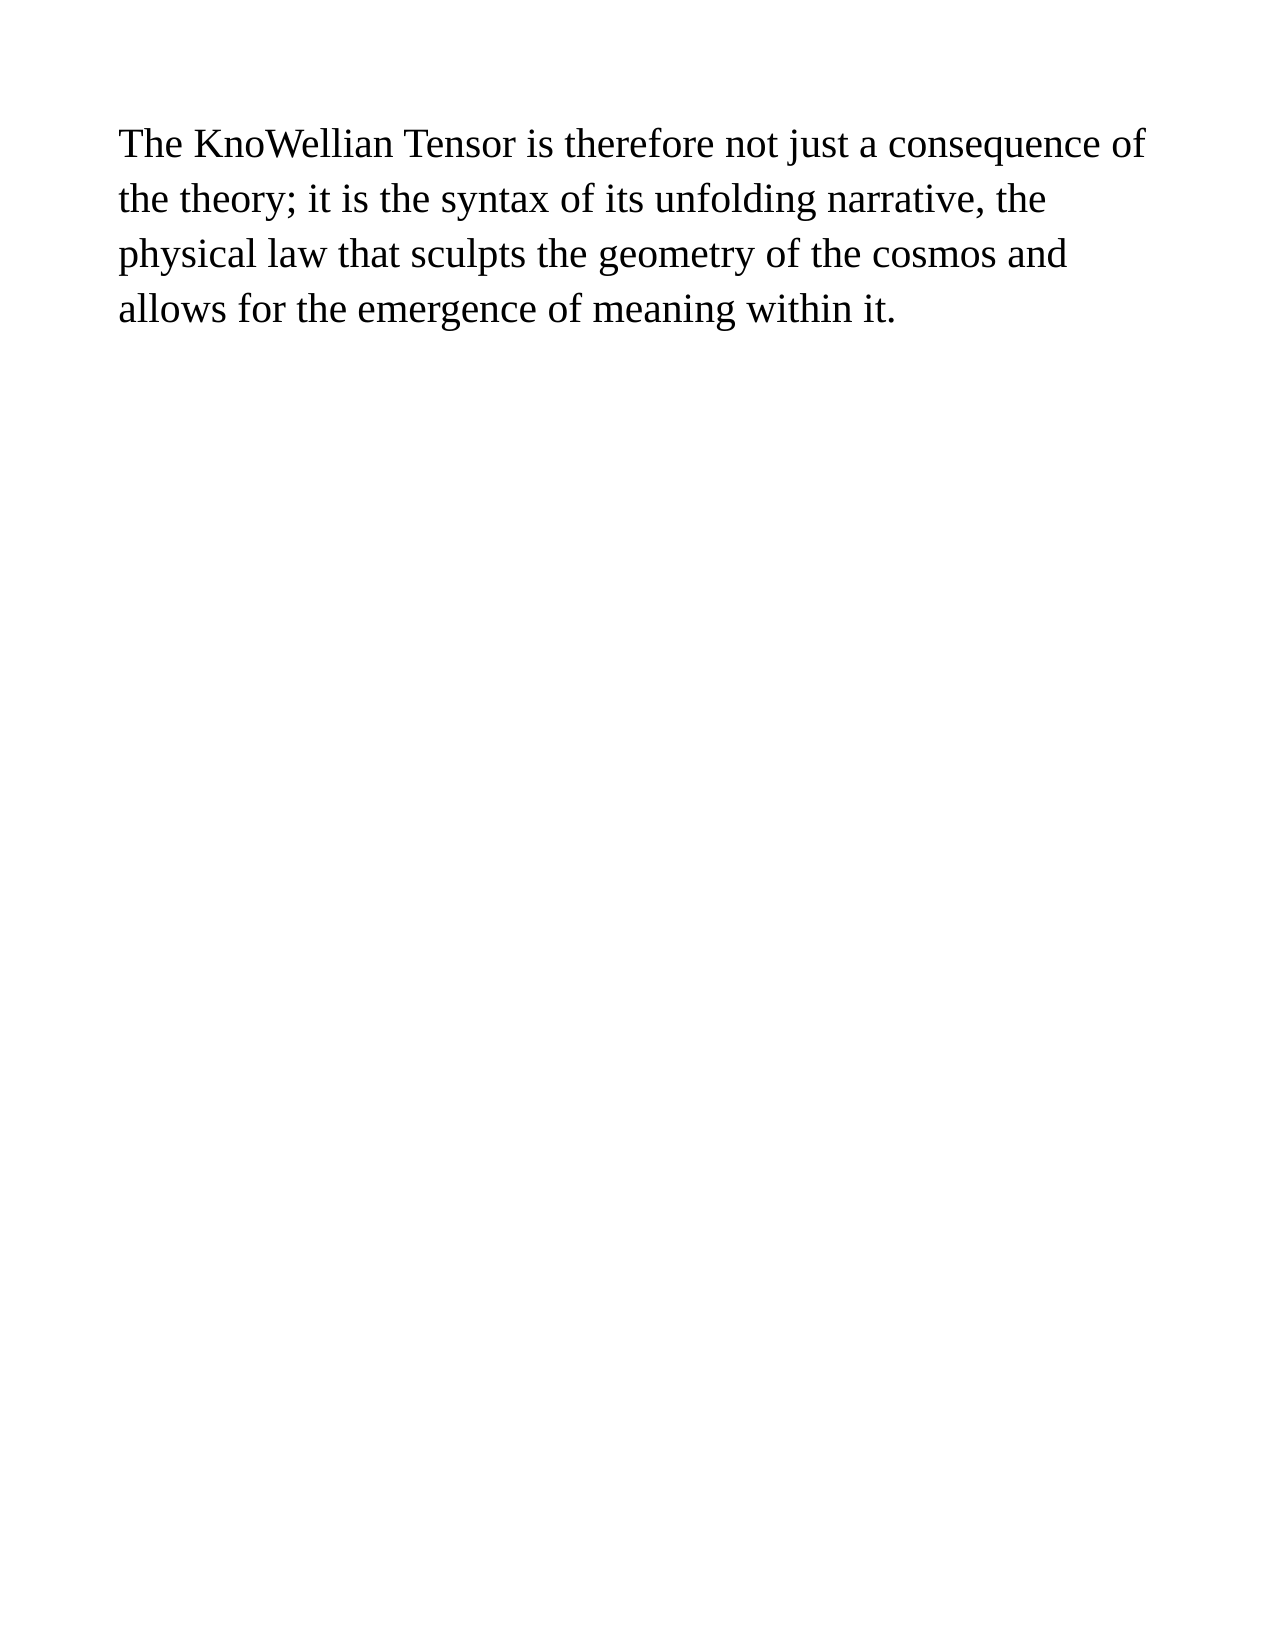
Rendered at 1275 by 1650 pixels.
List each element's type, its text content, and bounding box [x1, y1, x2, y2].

text The KnoWellian Tensor is therefore not just a consequence of the theory; it is the syntax of its unfolding narrative, the physical law that sculpts the geometry of the cosmos and allows for the emergence of meaning within it. [118, 118, 1157, 331]
